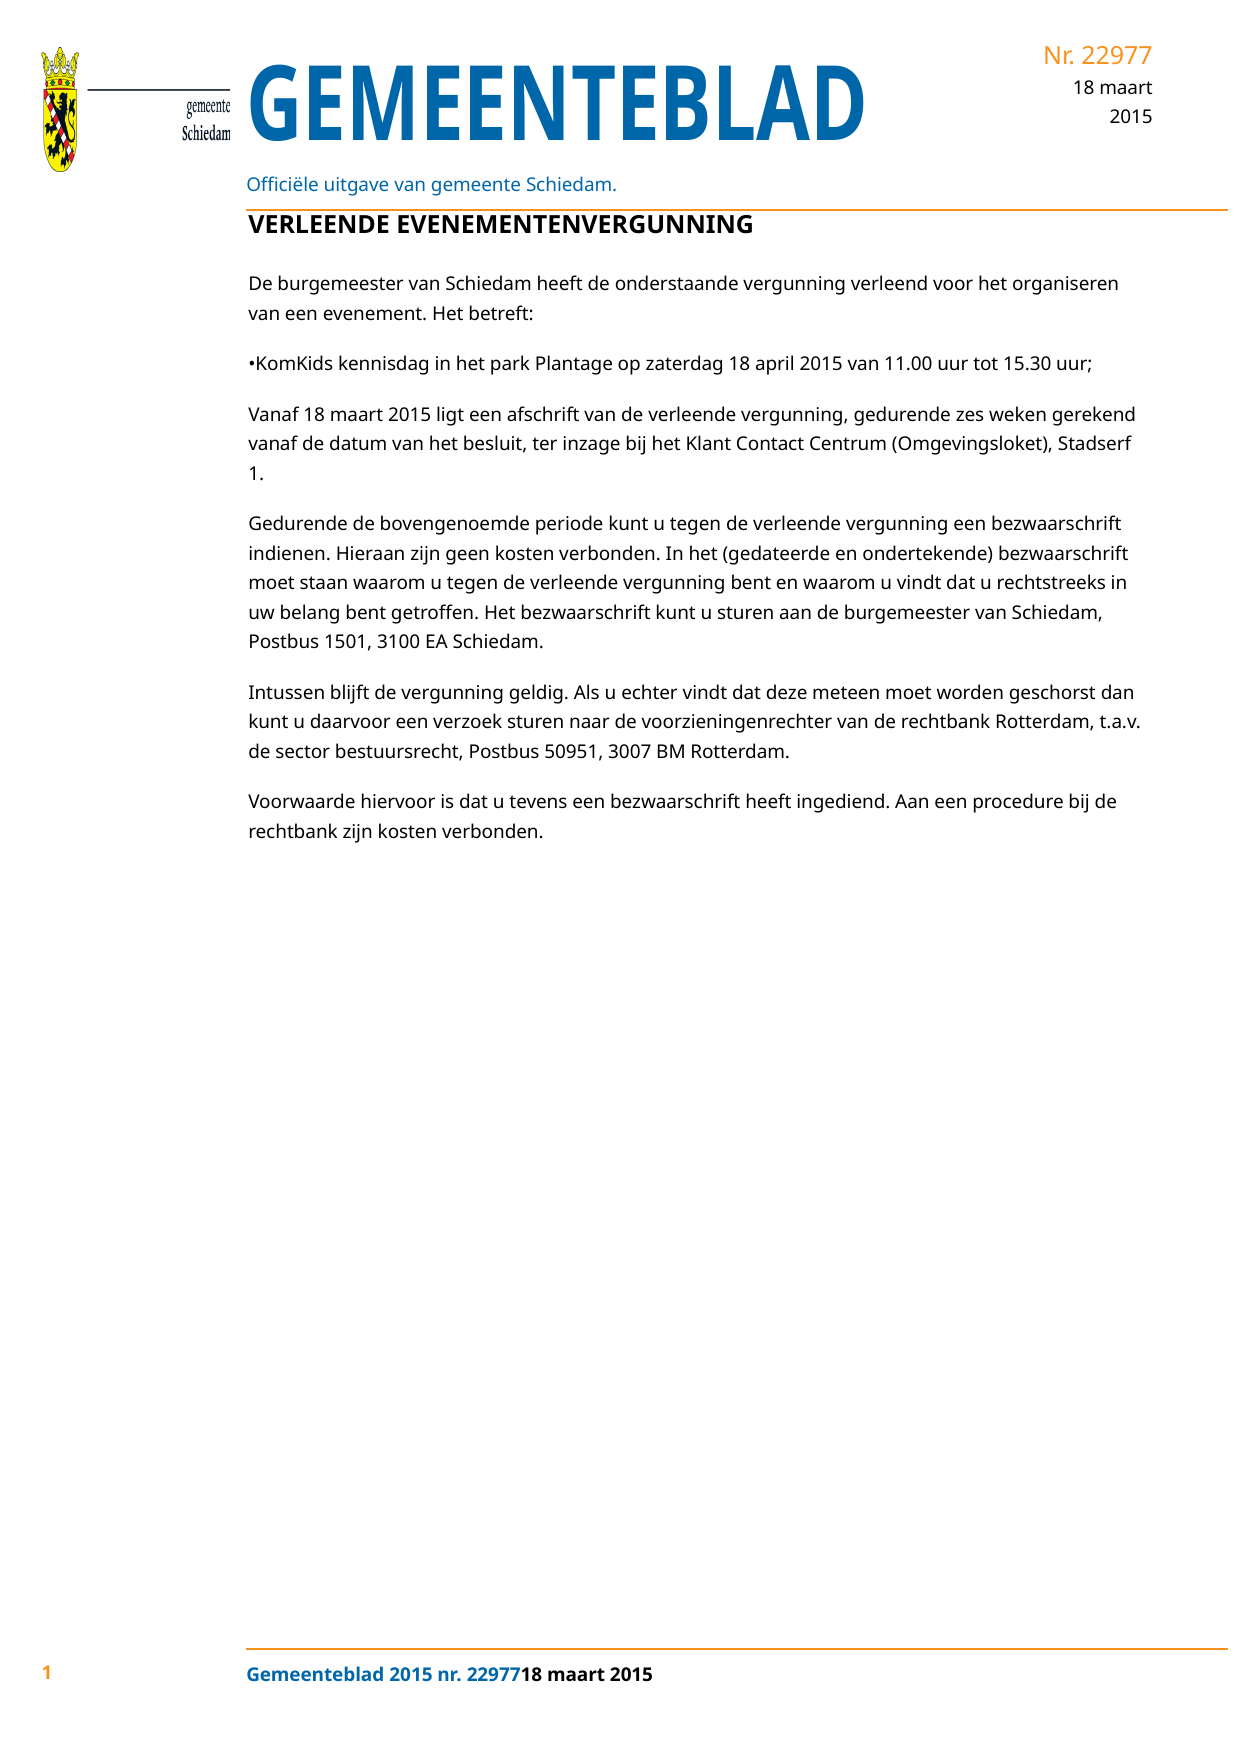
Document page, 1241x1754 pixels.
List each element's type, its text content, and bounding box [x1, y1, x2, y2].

text •KomKids kennisdag in het park Plantage op zaterdag 18 april 2015 van 11.00 uur tot 15.30 uur; [248, 350, 1152, 376]
picture [41, 47, 231, 172]
text De burgemeester van Schiedam heeft de onderstaande vergunning verleend voor het organiseren van een evenement. Het betreft: [248, 270, 1152, 326]
text Vanaf 18 maart 2015 ligt een afschrift van de verleende vergunning, gedurende zes weken gerekend vanaf de datum van het besluit, ter inzage bij het Klant Contact Centrum (Omgevingsloket), Stadserf 1. [248, 401, 1152, 486]
text VERLEENDE EVENEMENTENVERGUNNING [248, 211, 1152, 241]
text Voorwaarde hiervoor is dat u tevens een bezwaarschrift heeft ingediend. Aan een procedure bij de rechtbank zijn kosten verbonden. [248, 789, 1152, 844]
text Intussen blijft de vergunning geldig. Als u echter vindt dat deze meteen moet worden geschorst dan kunt u daarvoor een verzoek sturen naar de voorzieningenrechter van de rechtbank Rotterdam, t.a.v. de sector bestuursrecht, Postbus 50951, 3007 BM Rotterdam. [248, 679, 1152, 764]
text Gedurende de bovengenoemde periode kunt u tegen de verleende vergunning een bezwaarschrift indienen. Hieraan zijn geen kosten verbonden. In het (gedateerde en ondertekende) bezwaarschrift moet staan waarom u tegen de verleende vergunning bent en waarom u vindt dat u rechtstreeks in uw belang bent getroffen. Het bezwaarschrift kunt u sturen aan de burgemeester van Schiedam, Postbus 1501, 3100 EA Schiedam. [248, 510, 1152, 654]
